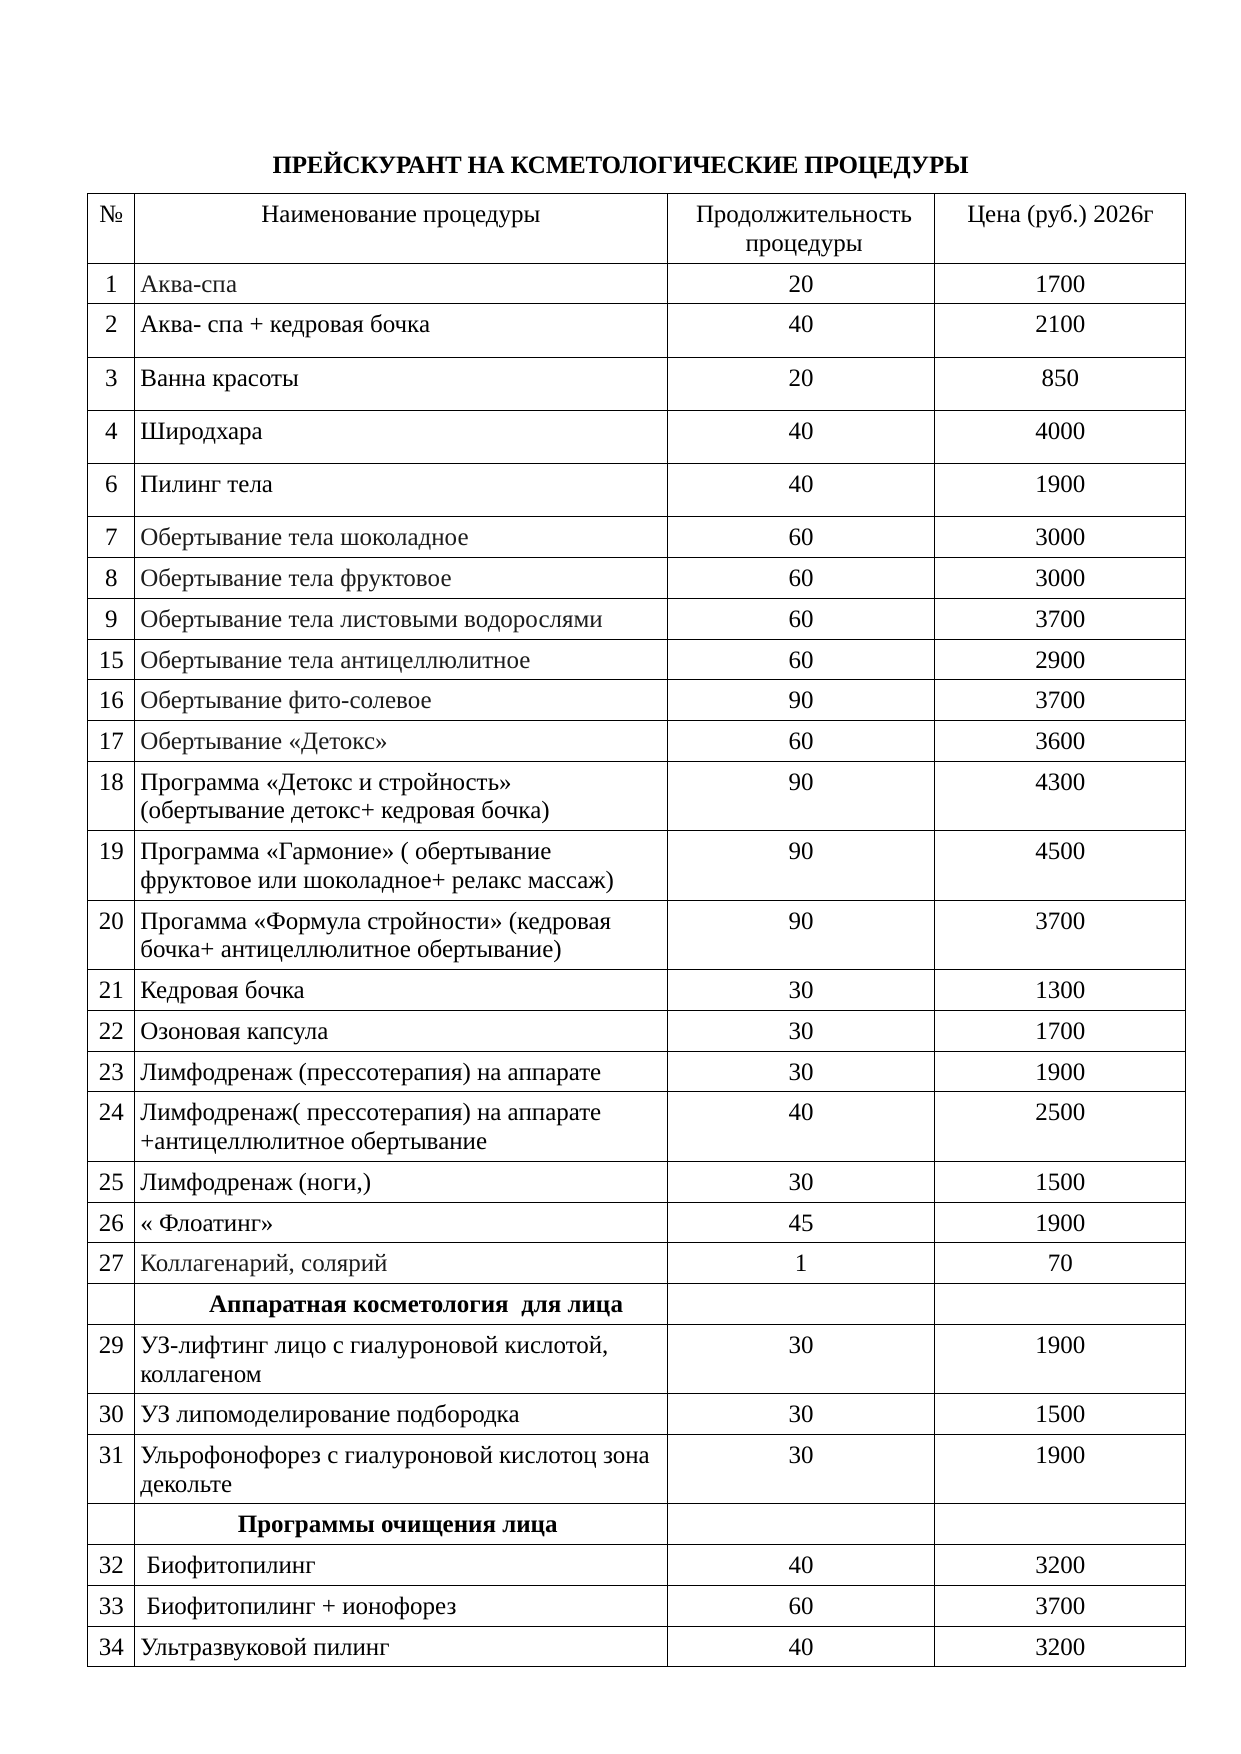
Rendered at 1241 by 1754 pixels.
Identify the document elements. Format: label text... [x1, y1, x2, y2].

table_cell 25 [88, 1162, 134, 1201]
table_cell [935, 1284, 1185, 1324]
table_cell 20 [88, 901, 134, 969]
table_cell 1 [668, 1243, 934, 1283]
table_cell [668, 1284, 934, 1324]
table_cell 23 [88, 1052, 134, 1091]
table_cell 70 [935, 1243, 1185, 1283]
table_header Наименование процедуры [135, 194, 667, 263]
table_cell Пилинг тела [135, 464, 667, 516]
table_cell 90 [668, 901, 934, 969]
table_cell Аква-спа [135, 264, 667, 303]
table_cell 3000 [935, 558, 1185, 598]
table_cell 1900 [935, 1203, 1185, 1242]
table_cell 40 [668, 1545, 934, 1585]
table_cell 40 [668, 1627, 934, 1666]
table_header Цена (руб.) 2026г [935, 194, 1185, 263]
table_cell 40 [668, 411, 934, 463]
table_cell 2500 [935, 1092, 1185, 1161]
table_cell 1900 [935, 1435, 1185, 1503]
table_cell Обертывание «Детокс» [135, 721, 667, 761]
table_cell 90 [668, 762, 934, 830]
table_cell 30 [668, 1011, 934, 1051]
table_cell 3700 [935, 599, 1185, 638]
table_cell 1900 [935, 1325, 1185, 1393]
table_cell 7 [88, 517, 134, 557]
table_cell 90 [668, 831, 934, 899]
table_cell 2100 [935, 304, 1185, 357]
table_cell УЗ-лифтинг лицо с гиалуроновой кислотой, коллагеном [135, 1325, 667, 1393]
table_cell 1700 [935, 1011, 1185, 1051]
table_cell 4300 [935, 762, 1185, 830]
table_cell Ультразвуковой пилинг [135, 1627, 667, 1666]
table_cell Лимфодренаж (ноги,) [135, 1162, 667, 1201]
table_header Продолжительность процедуры [668, 194, 934, 263]
table_cell Лимфодренаж (прессотерапия) на аппарате [135, 1052, 667, 1091]
table_cell 40 [668, 464, 934, 516]
table_cell 3600 [935, 721, 1185, 761]
table_cell 3 [88, 358, 134, 410]
table_cell 31 [88, 1435, 134, 1503]
table_cell 1500 [935, 1394, 1185, 1434]
table_cell Лимфодренаж( прессотерапия) на аппарате +антицеллюлитное обертывание [135, 1092, 667, 1161]
table_cell 1 [88, 264, 134, 303]
table_cell 16 [88, 680, 134, 720]
table_cell 90 [668, 680, 934, 720]
table_cell 30 [668, 1435, 934, 1503]
table_cell 24 [88, 1092, 134, 1161]
table_cell 18 [88, 762, 134, 830]
table_header № [88, 194, 134, 263]
table_cell [88, 1284, 134, 1324]
table_cell 32 [88, 1545, 134, 1585]
table_cell 9 [88, 599, 134, 638]
table_cell 3000 [935, 517, 1185, 557]
table_cell 29 [88, 1325, 134, 1393]
table_cell 3200 [935, 1627, 1185, 1666]
table_cell 30 [668, 1052, 934, 1091]
table_cell Обертывание тела шоколадное [135, 517, 667, 557]
table_cell 27 [88, 1243, 134, 1283]
table_cell 60 [668, 558, 934, 598]
table_cell Коллагенарий, солярий [135, 1243, 667, 1283]
table_cell 1700 [935, 264, 1185, 303]
table_cell 2 [88, 304, 134, 357]
table_cell 30 [668, 1394, 934, 1434]
table_cell Обертывание фито-солевое [135, 680, 667, 720]
table_cell 33 [88, 1586, 134, 1626]
table_cell Программа «Гармоние» ( обертывание фруктовое или шоколадное+ релакс массаж) [135, 831, 667, 899]
table_cell 60 [668, 517, 934, 557]
table_cell [935, 1504, 1185, 1544]
table_cell Биофитопилинг [135, 1545, 667, 1585]
table_cell 3700 [935, 901, 1185, 969]
table_cell 1900 [935, 1052, 1185, 1091]
text ПРЕЙСКУРАНТ НА КСМЕТОЛОГИЧЕСКИЕ ПРОЦЕДУРЫ [87, 150, 1154, 179]
table_cell Обертывание тела листовыми водорослями [135, 599, 667, 638]
table_cell 21 [88, 970, 134, 1010]
table_cell Биофитопилинг + ионофорез [135, 1586, 667, 1626]
table_cell « Флоатинг» [135, 1203, 667, 1242]
table_cell 15 [88, 640, 134, 679]
table_cell 45 [668, 1203, 934, 1242]
table_cell 2900 [935, 640, 1185, 679]
table_cell Аппаратная косметология для лица [135, 1284, 667, 1324]
table_cell 40 [668, 304, 934, 357]
table_cell 30 [668, 1325, 934, 1393]
table_cell [668, 1504, 934, 1544]
table_cell 8 [88, 558, 134, 598]
table_cell УЗ липомоделирование подбородка [135, 1394, 667, 1434]
table_cell 30 [668, 970, 934, 1010]
table_cell 6 [88, 464, 134, 516]
table_cell 22 [88, 1011, 134, 1051]
table_cell 3700 [935, 680, 1185, 720]
table_cell 34 [88, 1627, 134, 1666]
table_cell 26 [88, 1203, 134, 1242]
table_cell 1900 [935, 464, 1185, 516]
table_cell Программа «Детокс и стройность» (обертывание детокс+ кедровая бочка) [135, 762, 667, 830]
table_cell [88, 1504, 134, 1544]
table_cell 30 [668, 1162, 934, 1201]
table_cell 40 [668, 1092, 934, 1161]
table_cell Обертывание тела антицеллюлитное [135, 640, 667, 679]
table_cell 3700 [935, 1586, 1185, 1626]
table_cell 60 [668, 599, 934, 638]
table_cell 4 [88, 411, 134, 463]
table_cell Ульрофонофорез с гиалуроновой кислотоц зона декольте [135, 1435, 667, 1503]
table_cell 30 [88, 1394, 134, 1434]
table_cell Прогамма «Формула стройности» (кедровая бочка+ антицеллюлитное обертывание) [135, 901, 667, 969]
table_cell 60 [668, 721, 934, 761]
table_cell 850 [935, 358, 1185, 410]
table_cell Аква- спа + кедровая бочка [135, 304, 667, 357]
table_cell 19 [88, 831, 134, 899]
table_cell Озоновая капсула [135, 1011, 667, 1051]
table_cell 60 [668, 640, 934, 679]
table_cell Программы очищения лица [135, 1504, 667, 1544]
table_cell Ванна красоты [135, 358, 667, 410]
table_cell 60 [668, 1586, 934, 1626]
table_cell 1300 [935, 970, 1185, 1010]
table_cell Обертывание тела фруктовое [135, 558, 667, 598]
table_cell 20 [668, 358, 934, 410]
table_cell 1500 [935, 1162, 1185, 1201]
table_cell 20 [668, 264, 934, 303]
table_cell Широдхара [135, 411, 667, 463]
table_cell 4000 [935, 411, 1185, 463]
table_cell Кедровая бочка [135, 970, 667, 1010]
table_cell 4500 [935, 831, 1185, 899]
table_cell 3200 [935, 1545, 1185, 1585]
table_cell 17 [88, 721, 134, 761]
